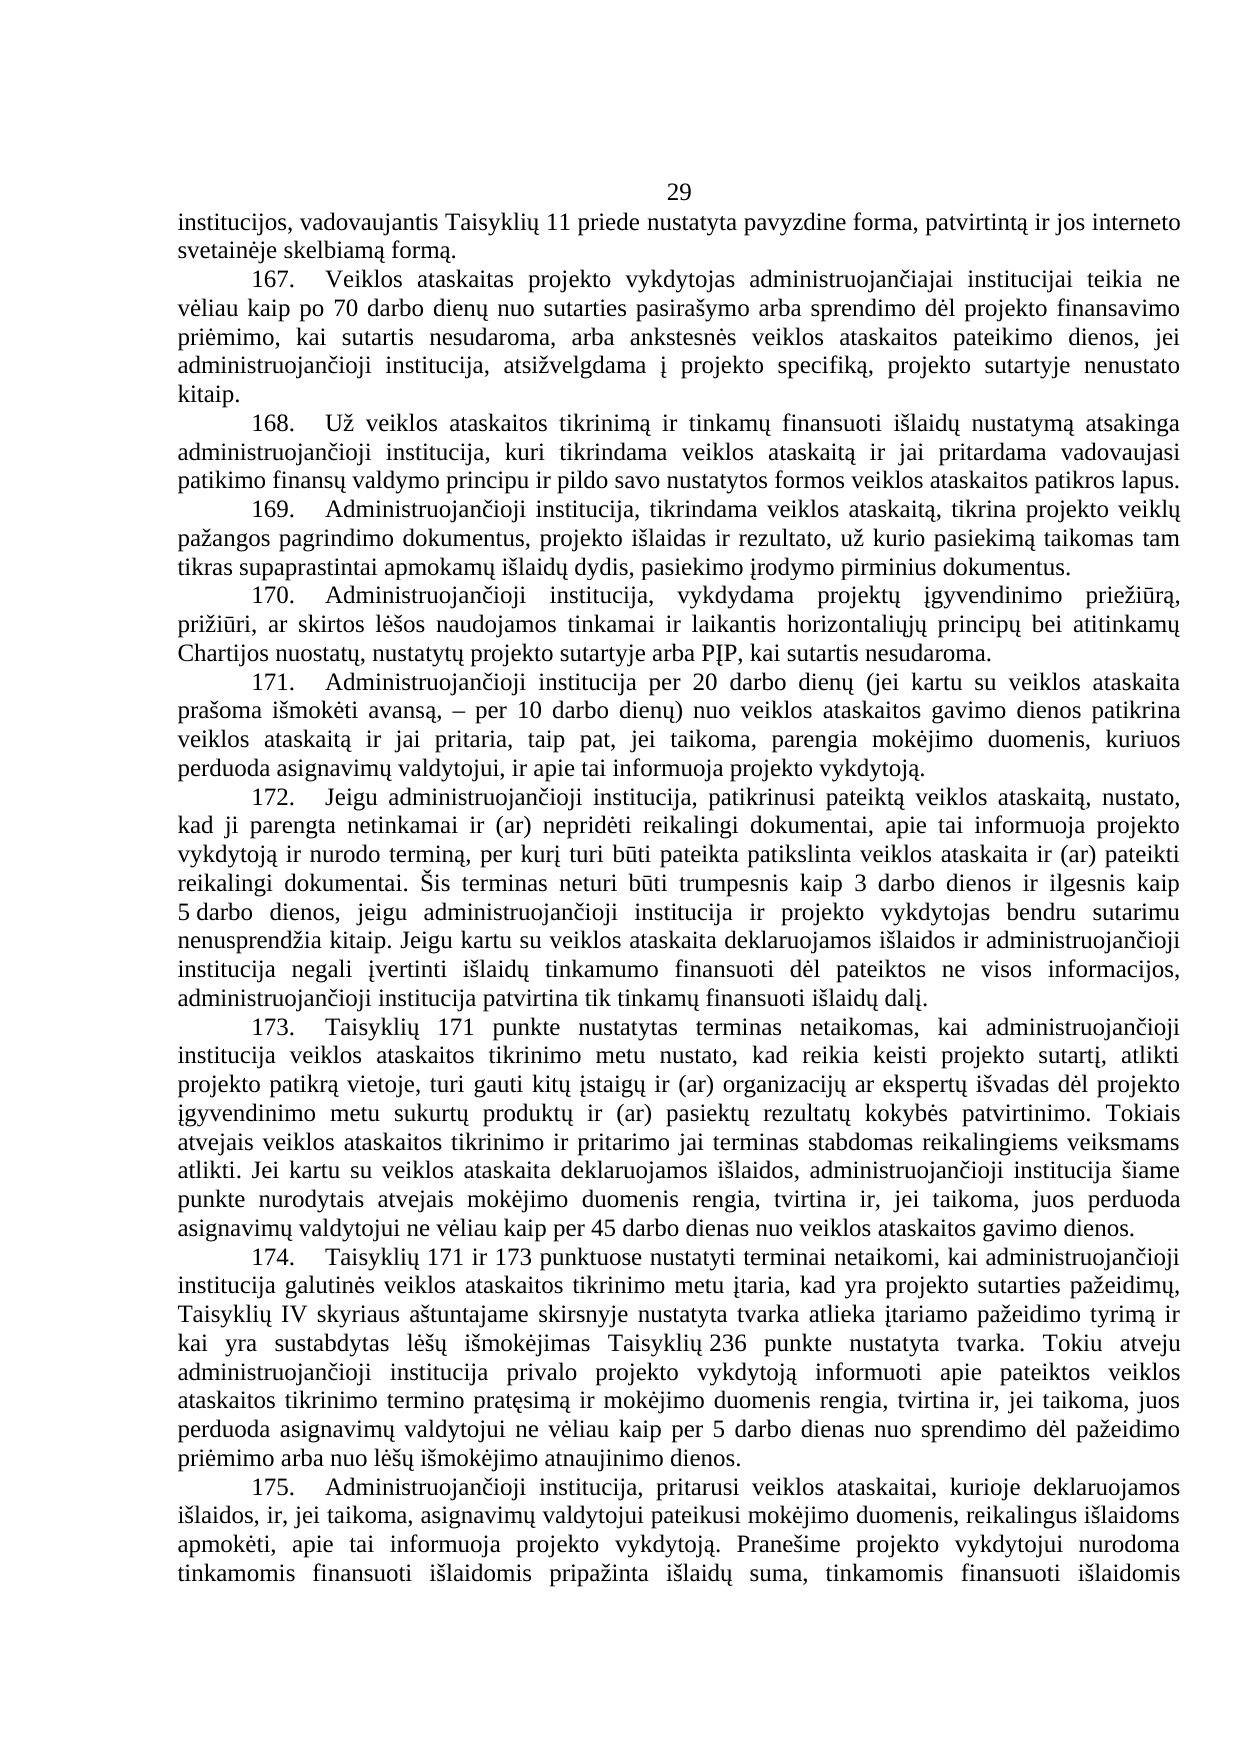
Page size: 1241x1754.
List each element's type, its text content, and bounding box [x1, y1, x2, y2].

text 173. Taisyklių 171 punkte nustatytas terminas netaikomas, kai administruojančioji institucija veiklos ataskaitos tikrinimo metu nustato, kad reikia keisti projekto sutartį, atlikti projekto patikrą vietoje, turi gauti kitų įstaigų ir (ar) organizacijų ar ekspertų išvadas dėl projekto įgyvendinimo metu sukurtų produktų ir (ar) pasiektų rezultatų kokybės patvirtinimo. Tokiais atvejais veiklos ataskaitos tikrinimo ir pritarimo jai terminas stabdomas reikalingiems veiksmams atlikti. Jei kartu su veiklos ataskaita deklaruojamos išlaidos, administruojančioji institucija šiame punkte nurodytais atvejais mokėjimo duomenis rengia, tvirtina ir, jei taikoma, juos perduoda asignavimų valdytojui ne vėliau kaip per 45 darbo dienas nuo veiklos ataskaitos gavimo dienos. [177, 1012, 1181, 1242]
text institucijos, vadovaujantis Taisyklių 11 priede nustatyta pavyzdine forma, patvirtintą ir jos interneto svetainėje skelbiamą formą. [177, 207, 1181, 264]
text 168. Už veiklos ataskaitos tikrinimą ir tinkamų finansuoti išlaidų nustatymą atsakinga administruojančioji institucija, kuri tikrindama veiklos ataskaitą ir jai pritardama vadovaujasi patikimo finansų valdymo principu ir pildo savo nustatytos formos veiklos ataskaitos patikros lapus. [177, 408, 1181, 494]
text 169. Administruojančioji institucija, tikrindama veiklos ataskaitą, tikrina projekto veiklų pažangos pagrindimo dokumentus, projekto išlaidas ir rezultato, už kurio pasiekimą taikomas tam tikras supaprastintai apmokamų išlaidų dydis, pasiekimo įrodymo pirminius dokumentus. [177, 494, 1181, 580]
text 172. Jeigu administruojančioji institucija, patikrinusi pateiktą veiklos ataskaitą, nustato, kad ji parengta netinkamai ir (ar) nepridėti reikalingi dokumentai, apie tai informuoja projekto vykdytoją ir nurodo terminą, per kurį turi būti pateikta patikslinta veiklos ataskaita ir (ar) pateikti reikalingi dokumentai. Šis terminas neturi būti trumpesnis kaip 3 darbo dienos ir ilgesnis kaip 5 darbo dienos, jeigu administruojančioji institucija ir projekto vykdytojas bendru sutarimu nenusprendžia kitaip. Jeigu kartu su veiklos ataskaita deklaruojamos išlaidos ir administruojančioji institucija negali įvertinti išlaidų tinkamumo finansuoti dėl pateiktos ne visos informacijos, administruojančioji institucija patvirtina tik tinkamų finansuoti išlaidų dalį. [177, 782, 1181, 1012]
text 167. Veiklos ataskaitas projekto vykdytojas administruojančiajai institucijai teikia ne vėliau kaip po 70 darbo dienų nuo sutarties pasirašymo arba sprendimo dėl projekto finansavimo priėmimo, kai sutartis nesudaroma, arba ankstesnės veiklos ataskaitos pateikimo dienos, jei administruojančioji institucija, atsižvelgdama į projekto specifiką, projekto sutartyje nenustato kitaip. [177, 264, 1181, 408]
text 175. Administruojančioji institucija, pritarusi veiklos ataskaitai, kurioje deklaruojamos išlaidos, ir, jei taikoma, asignavimų valdytojui pateikusi mokėjimo duomenis, reikalingus išlaidoms apmokėti, apie tai informuoja projekto vykdytoją. Pranešime projekto vykdytojui nurodoma tinkamomis finansuoti išlaidomis pripažinta išlaidų suma, tinkamomis finansuoti išlaidomis [177, 1472, 1181, 1587]
text 171. Administruojančioji institucija per 20 darbo dienų (jei kartu su veiklos ataskaita prašoma išmokėti avansą, – per 10 darbo dienų) nuo veiklos ataskaitos gavimo dienos patikrina veiklos ataskaitą ir jai pritaria, taip pat, jei taikoma, parengia mokėjimo duomenis, kuriuos perduoda asignavimų valdytojui, ir apie tai informuoja projekto vykdytoją. [177, 667, 1181, 782]
text 174. Taisyklių 171 ir 173 punktuose nustatyti terminai netaikomi, kai administruojančioji institucija galutinės veiklos ataskaitos tikrinimo metu įtaria, kad yra projekto sutarties pažeidimų, Taisyklių IV skyriaus aštuntajame skirsnyje nustatyta tvarka atlieka įtariamo pažeidimo tyrimą ir kai yra sustabdytas lėšų išmokėjimas Taisyklių 236 punkte nustatyta tvarka. Tokiu atveju administruojančioji institucija privalo projekto vykdytoją informuoti apie pateiktos veiklos ataskaitos tikrinimo termino pratęsimą ir mokėjimo duomenis rengia, tvirtina ir, jei taikoma, juos perduoda asignavimų valdytojui ne vėliau kaip per 5 darbo dienas nuo sprendimo dėl pažeidimo priėmimo arba nuo lėšų išmokėjimo atnaujinimo dienos. [177, 1242, 1181, 1472]
text 170. Administruojančioji institucija, vykdydama projektų įgyvendinimo priežiūrą, prižiūri, ar skirtos lėšos naudojamos tinkamai ir laikantis horizontaliųjų principų bei atitinkamų Chartijos nuostatų, nustatytų projekto sutartyje arba PĮP, kai sutartis nesudaroma. [177, 580, 1181, 667]
